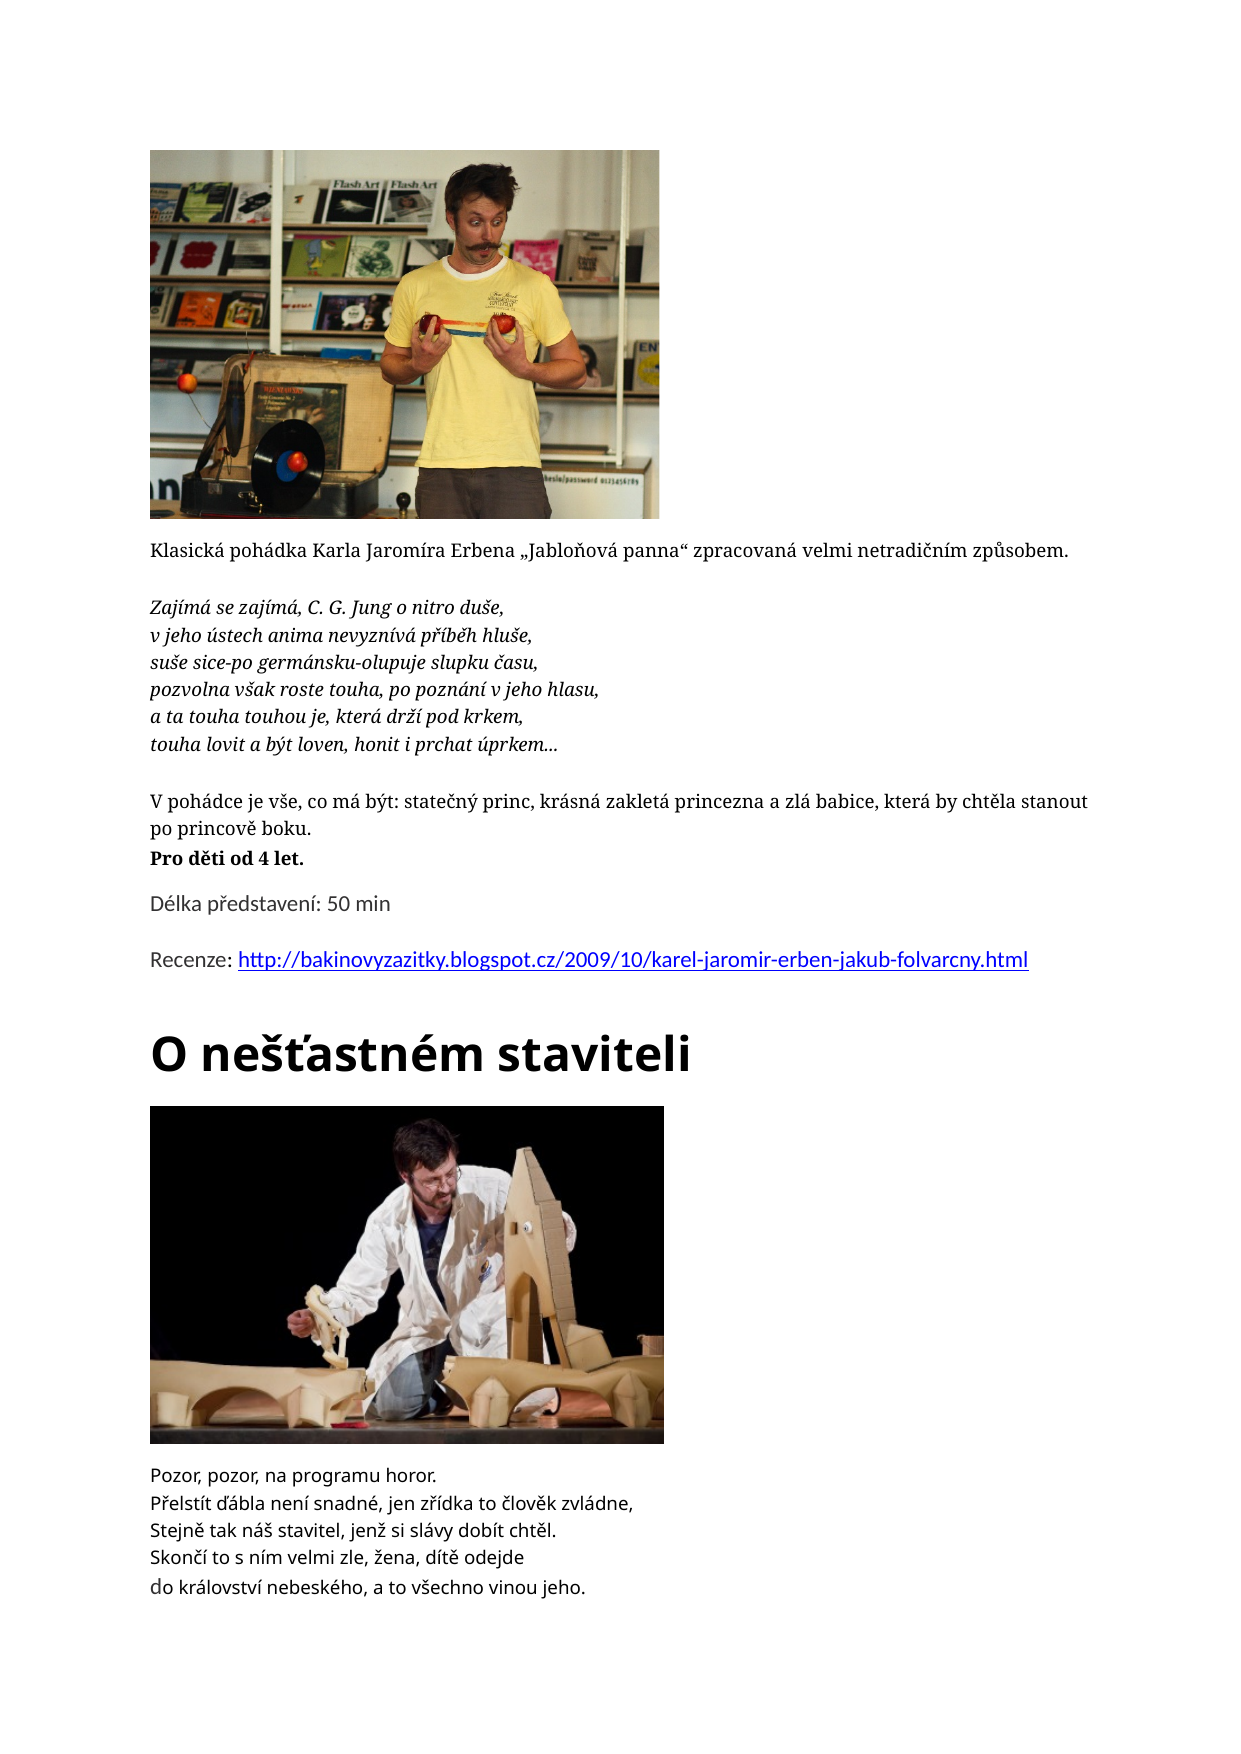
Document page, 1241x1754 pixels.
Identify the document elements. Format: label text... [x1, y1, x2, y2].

text Délka představení: 50 min [150, 889, 1090, 918]
text Recenze: http://bakinovyzazitky.blogspot.cz/2009/10/karel-jaromir-erben-jakub-folvarcny.html [150, 946, 1090, 974]
text Klasická pohádka Karla Jaromíra Erbena „Jabloňová panna“ zpracovaná velmi netradičním způsobem. Zajímá se zajímá, C. G. Jung o nitro duše, v jeho ústech anima nevyznívá příběh hluše, suše sice-po germánsku-olupuje slupku času, pozvolna však roste touha, po poznání v jeho hlasu, a ta touha touhou je, která drží pod krkem, touha lovit a být loven, honit i prchat úprkem... V pohádce je vše, co má být: statečný princ, krásná zakletá princezna a zlá babice, která by chtěla stanout po princově boku. Pro děti od 4 let. [150, 537, 1090, 871]
text O nešťastném staviteli [150, 1020, 1090, 1086]
text Pozor, pozor, na programu horor. Přelstít ďábla není snadné, jen zřídka to člověk zvládne, Stejně tak náš stavitel, jenž si slávy dobít chtěl. Skončí to s ním velmi zle, žena, dítě odejde do království nebeského, a to všechno vinou jeho. [150, 1463, 1090, 1600]
